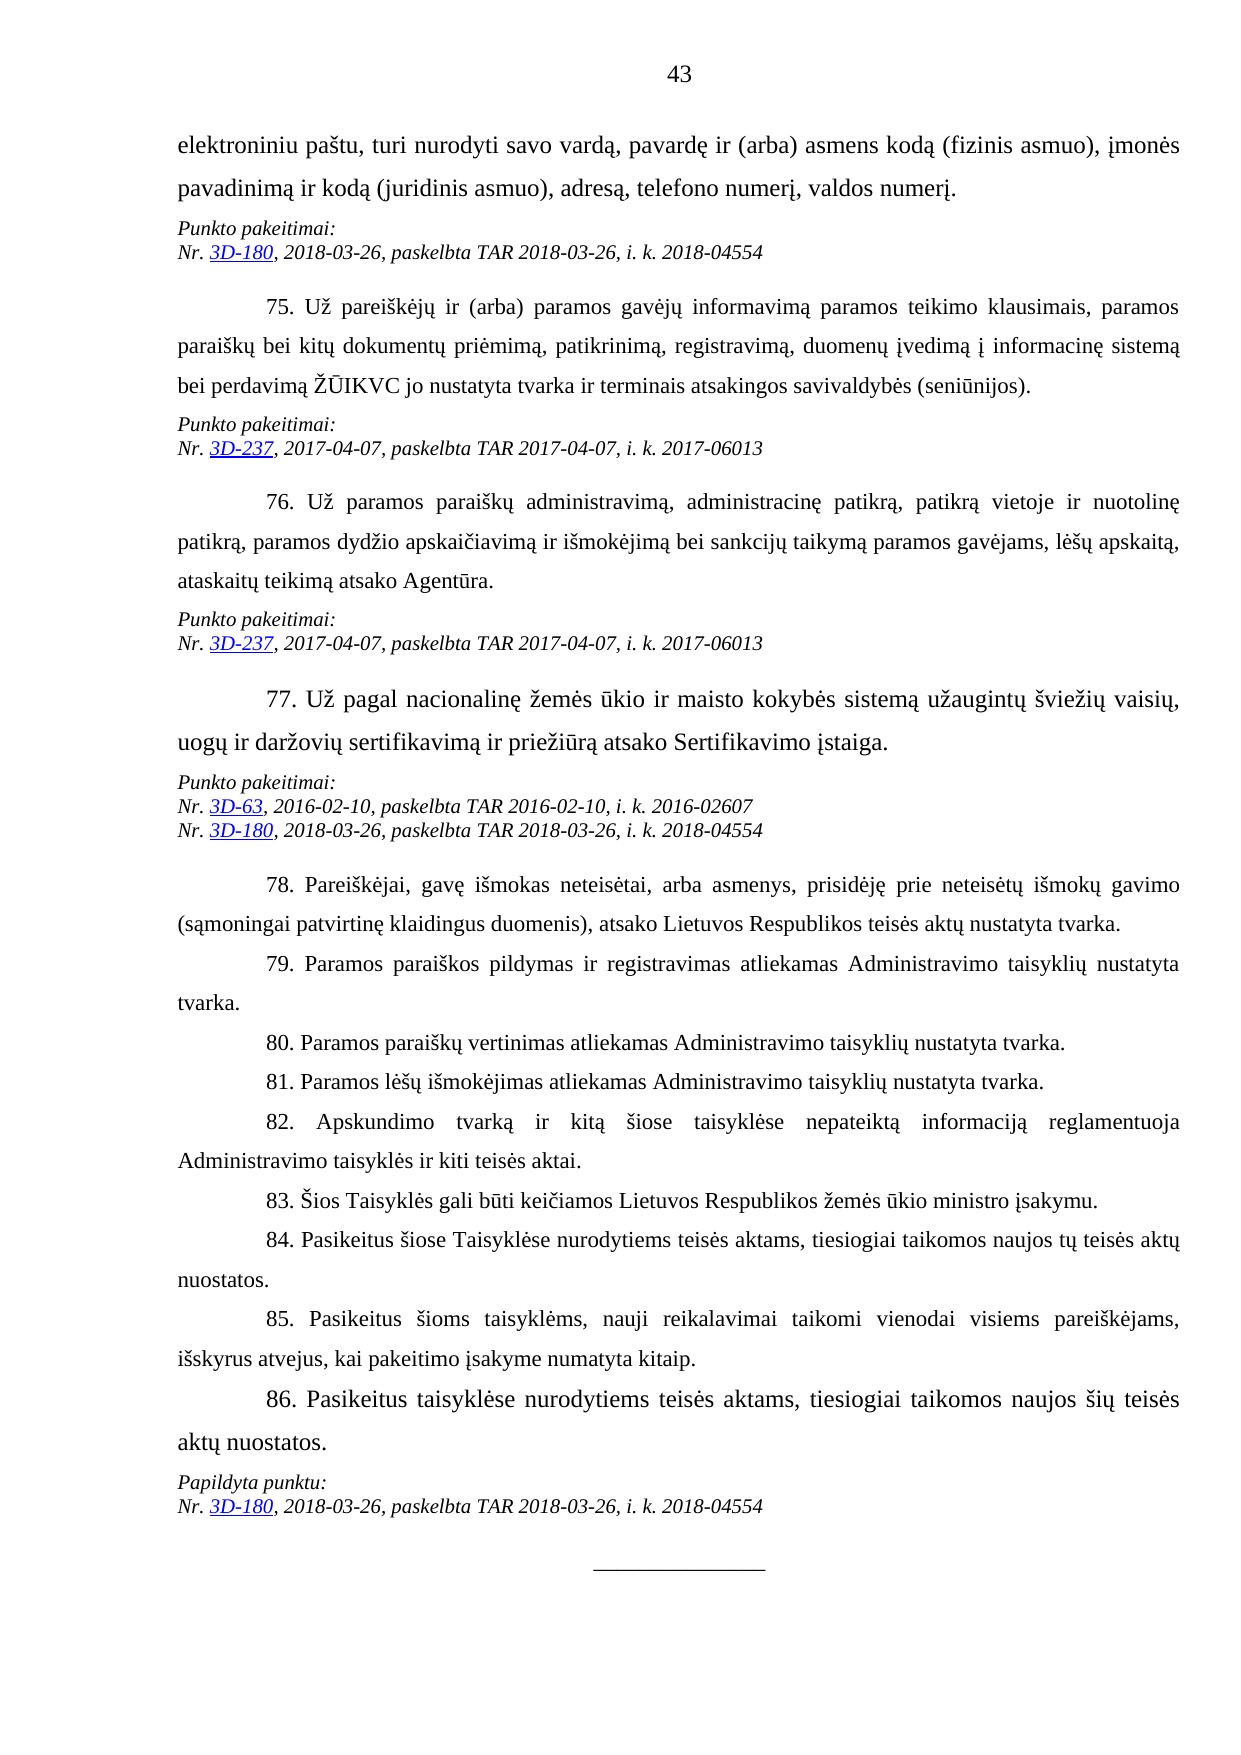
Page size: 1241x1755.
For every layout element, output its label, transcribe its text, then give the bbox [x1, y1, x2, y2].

text Nr. 3D-180, 2018-03-26, paskelbta TAR 2018-03-26, i. k. 2018-04554 [177, 818, 1181, 842]
text Nr. 3D-180, 2018-03-26, paskelbta TAR 2018-03-26, i. k. 2018-04554 [177, 240, 1181, 264]
text Nr. 3D-180, 2018-03-26, paskelbta TAR 2018-03-26, i. k. 2018-04554 [177, 1494, 1181, 1518]
text 82. Apskundimo tvarką ir kitą šiose taisyklėse nepateiktą informaciją reglamentuoja Administravimo taisyklės ir kiti teisės aktai. [177, 1108, 1181, 1173]
text Punkto pakeitimai: [177, 770, 1181, 794]
text Nr. 3D-237, 2017-04-07, paskelbta TAR 2017-04-07, i. k. 2017-06013 [177, 436, 1181, 459]
text Papildyta punktu: [177, 1470, 1181, 1494]
text 79. Paramos paraiškos pildymas ir registravimas atliekamas Administravimo taisyklių nustatyta tvarka. [177, 950, 1181, 1016]
text Nr. 3D-63, 2016-02-10, paskelbta TAR 2016-02-10, i. k. 2016-02607 [177, 794, 1181, 818]
text 84. Pasikeitus šiose Taisyklėse nurodytiems teisės aktams, tiesiogiai taikomos naujos tų teisės aktų nuostatos. [177, 1226, 1181, 1292]
text Punkto pakeitimai: [177, 411, 1181, 436]
text Punkto pakeitimai: [177, 216, 1181, 240]
text 81. Paramos lėšų išmokėjimas atliekamas Administravimo taisyklių nustatyta tvarka. [177, 1068, 1181, 1094]
text 80. Paramos paraiškų vertinimas atliekamas Administravimo taisyklių nustatyta tvarka. [177, 1029, 1181, 1055]
text 78. Pareiškėjai, gavę išmokas neteisėtai, arba asmenys, prisidėję prie neteisėtų išmokų gavimo (sąmoningai patvirtinę klaidingus duomenis), atsako Lietuvos Respublikos teisės aktų nustatyta tvarka. [177, 871, 1181, 937]
text 76. Už paramos paraiškų administravimą, administracinę patikrą, patikrą vietoje ir nuotolinę patikrą, paramos dydžio apskaičiavimą ir išmokėjimą bei sankcijų taikymą paramos gavėjams, lėšų apskaitą, ataskaitų teikimą atsako Agentūra. [177, 488, 1181, 594]
text 77. Už pagal nacionalinę žemės ūkio ir maisto kokybės sistemą užaugintų šviežių vaisių, uogų ir daržovių sertifikavimą ir priežiūrą atsako Sertifikavimo įstaiga. [177, 684, 1181, 756]
text 75. Už pareiškėjų ir (arba) paramos gavėjų informavimą paramos teikimo klausimais, paramos paraiškų bei kitų dokumentų priėmimą, patikrinimą, registravimą, duomenų įvedimą į informacinę sistemą bei perdavimą ŽŪIKVC jo nustatyta tvarka ir terminais atsakingos savivaldybės (seniūnijos). [177, 293, 1181, 398]
text elektroniniu paštu, turi nurodyti savo vardą, pavardę ir (arba) asmens kodą (fizinis asmuo), įmonės pavadinimą ir kodą (juridinis asmuo), adresą, telefono numerį, valdos numerį. [177, 130, 1181, 202]
text 83. Šios Taisyklės gali būti keičiamos Lietuvos Respublikos žemės ūkio ministro įsakymu. [177, 1187, 1181, 1213]
text Punkto pakeitimai: [177, 607, 1181, 631]
text _______________ [177, 1547, 1181, 1573]
text 85. Pasikeitus šioms taisyklėms, nauji reikalavimai taikomi vienodai visiems pareiškėjams, išskyrus atvejus, kai pakeitimo įsakyme numatyta kitaip. [177, 1305, 1181, 1371]
text Nr. 3D-237, 2017-04-07, paskelbta TAR 2017-04-07, i. k. 2017-06013 [177, 631, 1181, 655]
text 86. Pasikeitus taisyklėse nurodytiems teisės aktams, tiesiogiai taikomos naujos šių teisės aktų nuostatos. [177, 1384, 1181, 1456]
